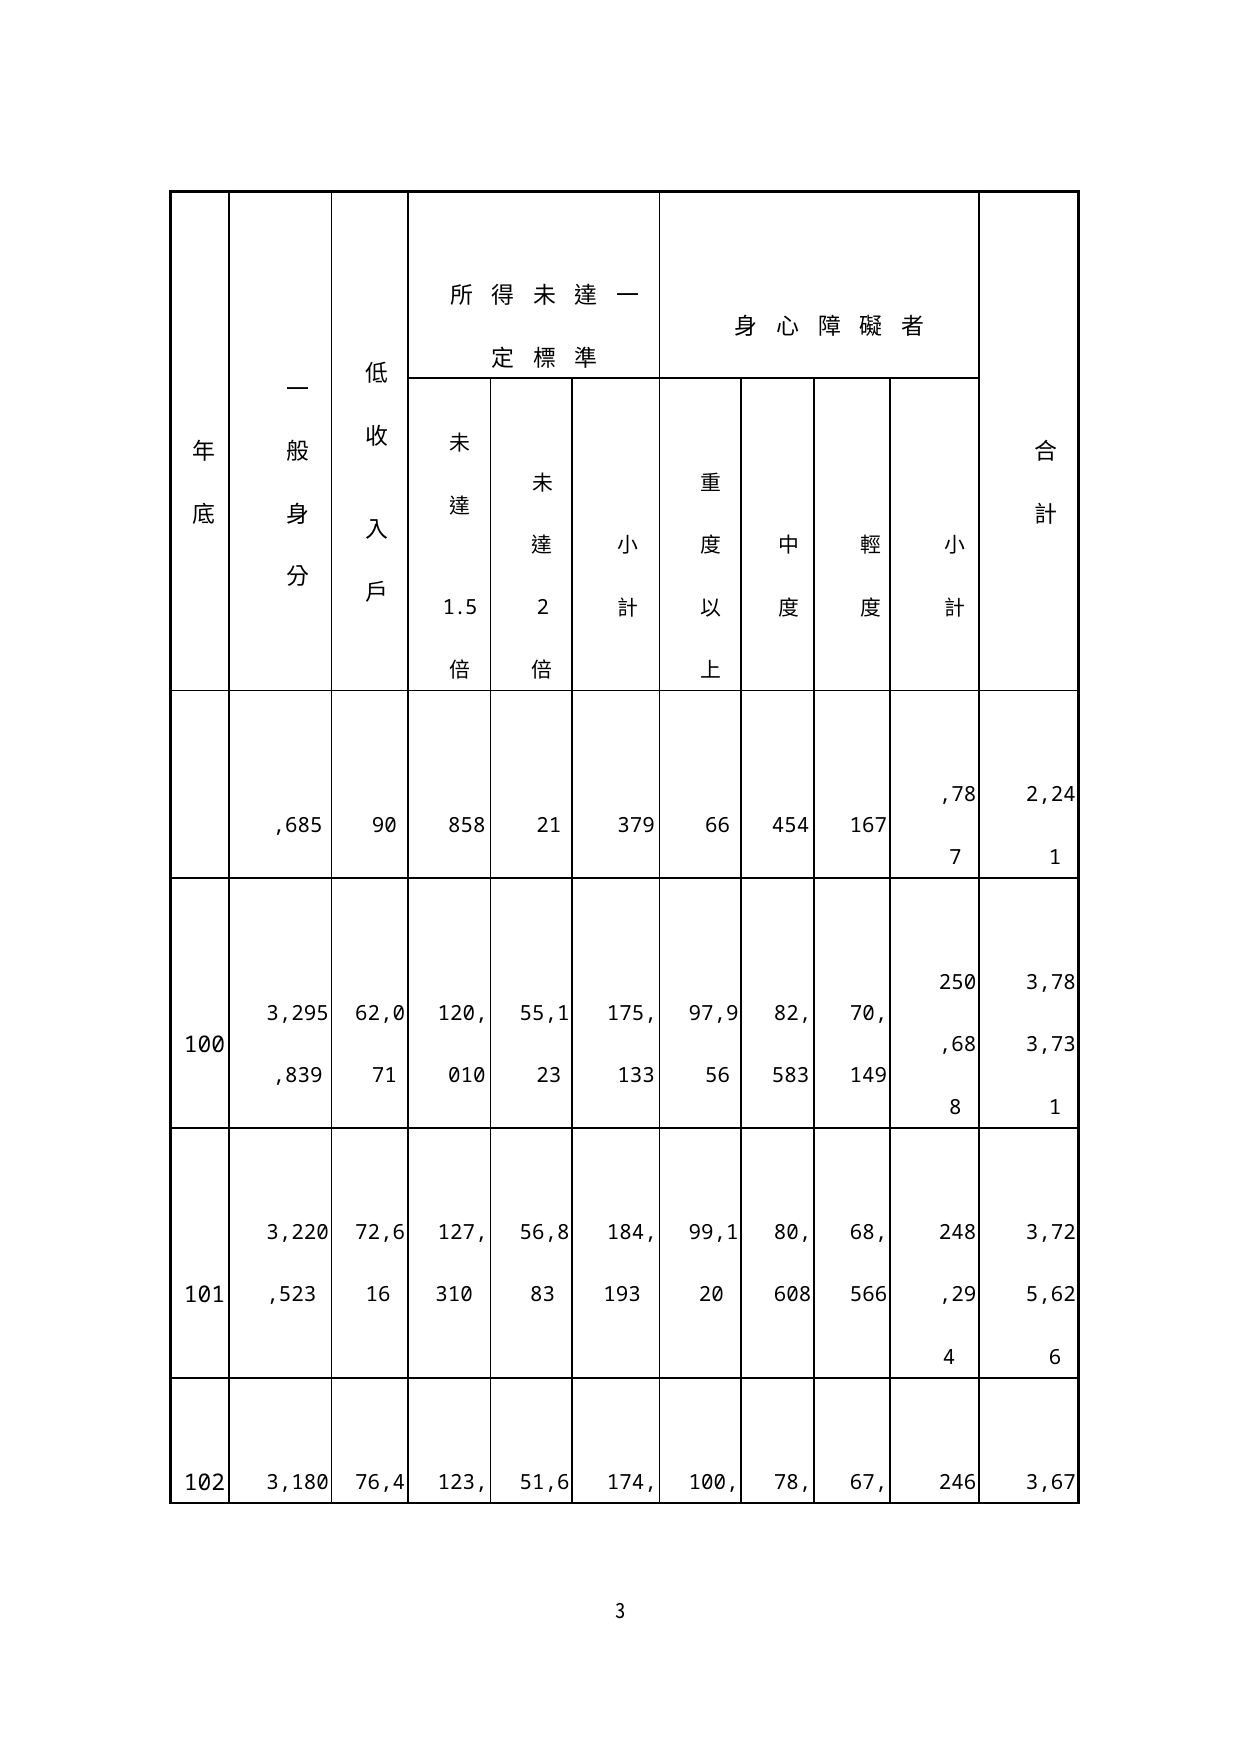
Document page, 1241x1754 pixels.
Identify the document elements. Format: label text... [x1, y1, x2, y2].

table_cell 21 [491, 691, 571, 877]
table_cell 123, [409, 1379, 490, 1502]
table_cell 76,4 [332, 1379, 407, 1502]
table_cell 120,010 [409, 879, 490, 1127]
table_cell 70,149 [815, 879, 889, 1127]
table_cell 重度 以上 [660, 379, 740, 689]
table_cell 100, [660, 1379, 740, 1502]
table_cell 3,180 [230, 1379, 331, 1502]
table_cell [172, 691, 228, 877]
table_cell 90 [332, 691, 407, 877]
table_cell 55,123 [491, 879, 571, 1127]
table_cell 174, [573, 1379, 659, 1502]
table_cell 2,241 [980, 691, 1077, 877]
table_cell 175,133 [573, 879, 659, 1127]
table_cell 858 [409, 691, 490, 877]
table_cell 78, [742, 1379, 813, 1502]
table_cell 127,310 [409, 1129, 490, 1377]
table_header 身心障礙者 [660, 193, 978, 377]
table_cell 250,688 [891, 879, 978, 1127]
table_cell 輕度 [815, 379, 889, 689]
table_cell 100 [172, 879, 228, 1127]
table_cell 101 [172, 1129, 228, 1377]
table_cell 3,725,626 [980, 1129, 1077, 1377]
table_cell ,685 [230, 691, 331, 877]
table_cell 379 [573, 691, 659, 877]
table_cell 80,608 [742, 1129, 813, 1377]
table_cell 中度 [742, 379, 813, 689]
table_cell 3,67 [980, 1379, 1077, 1502]
table_cell 67, [815, 1379, 889, 1502]
table_cell 248,294 [891, 1129, 978, 1377]
table_cell 未達 1.5倍 [409, 379, 490, 689]
table_cell 56,883 [491, 1129, 571, 1377]
table_header 一般身分 [230, 193, 331, 689]
table_cell 未達 2倍 [491, 379, 571, 689]
table_header 年底 [172, 193, 228, 689]
table_cell 99,120 [660, 1129, 740, 1377]
table_header 低收 入戶 [332, 193, 407, 689]
table_cell 97,956 [660, 879, 740, 1127]
table_cell 246 [891, 1379, 978, 1502]
table_header 合 計 [980, 193, 1077, 689]
table_cell 3,783,731 [980, 879, 1077, 1127]
table_cell 454 [742, 691, 813, 877]
table_cell 3,220,523 [230, 1129, 331, 1377]
table_cell 62,071 [332, 879, 407, 1127]
table_cell ,787 [891, 691, 978, 877]
table_cell 167 [815, 691, 889, 877]
table_cell 102 [172, 1379, 228, 1502]
table_cell 68,566 [815, 1129, 889, 1377]
table_cell 小計 [891, 379, 978, 689]
table_cell 184,193 [573, 1129, 659, 1377]
table_header 所得未達一定標準 [409, 193, 659, 377]
table_cell 82,583 [742, 879, 813, 1127]
table_cell 3,295,839 [230, 879, 331, 1127]
table_cell 66 [660, 691, 740, 877]
table_cell 51,6 [491, 1379, 571, 1502]
table_cell 72,616 [332, 1129, 407, 1377]
table_cell 小計 [573, 379, 659, 689]
